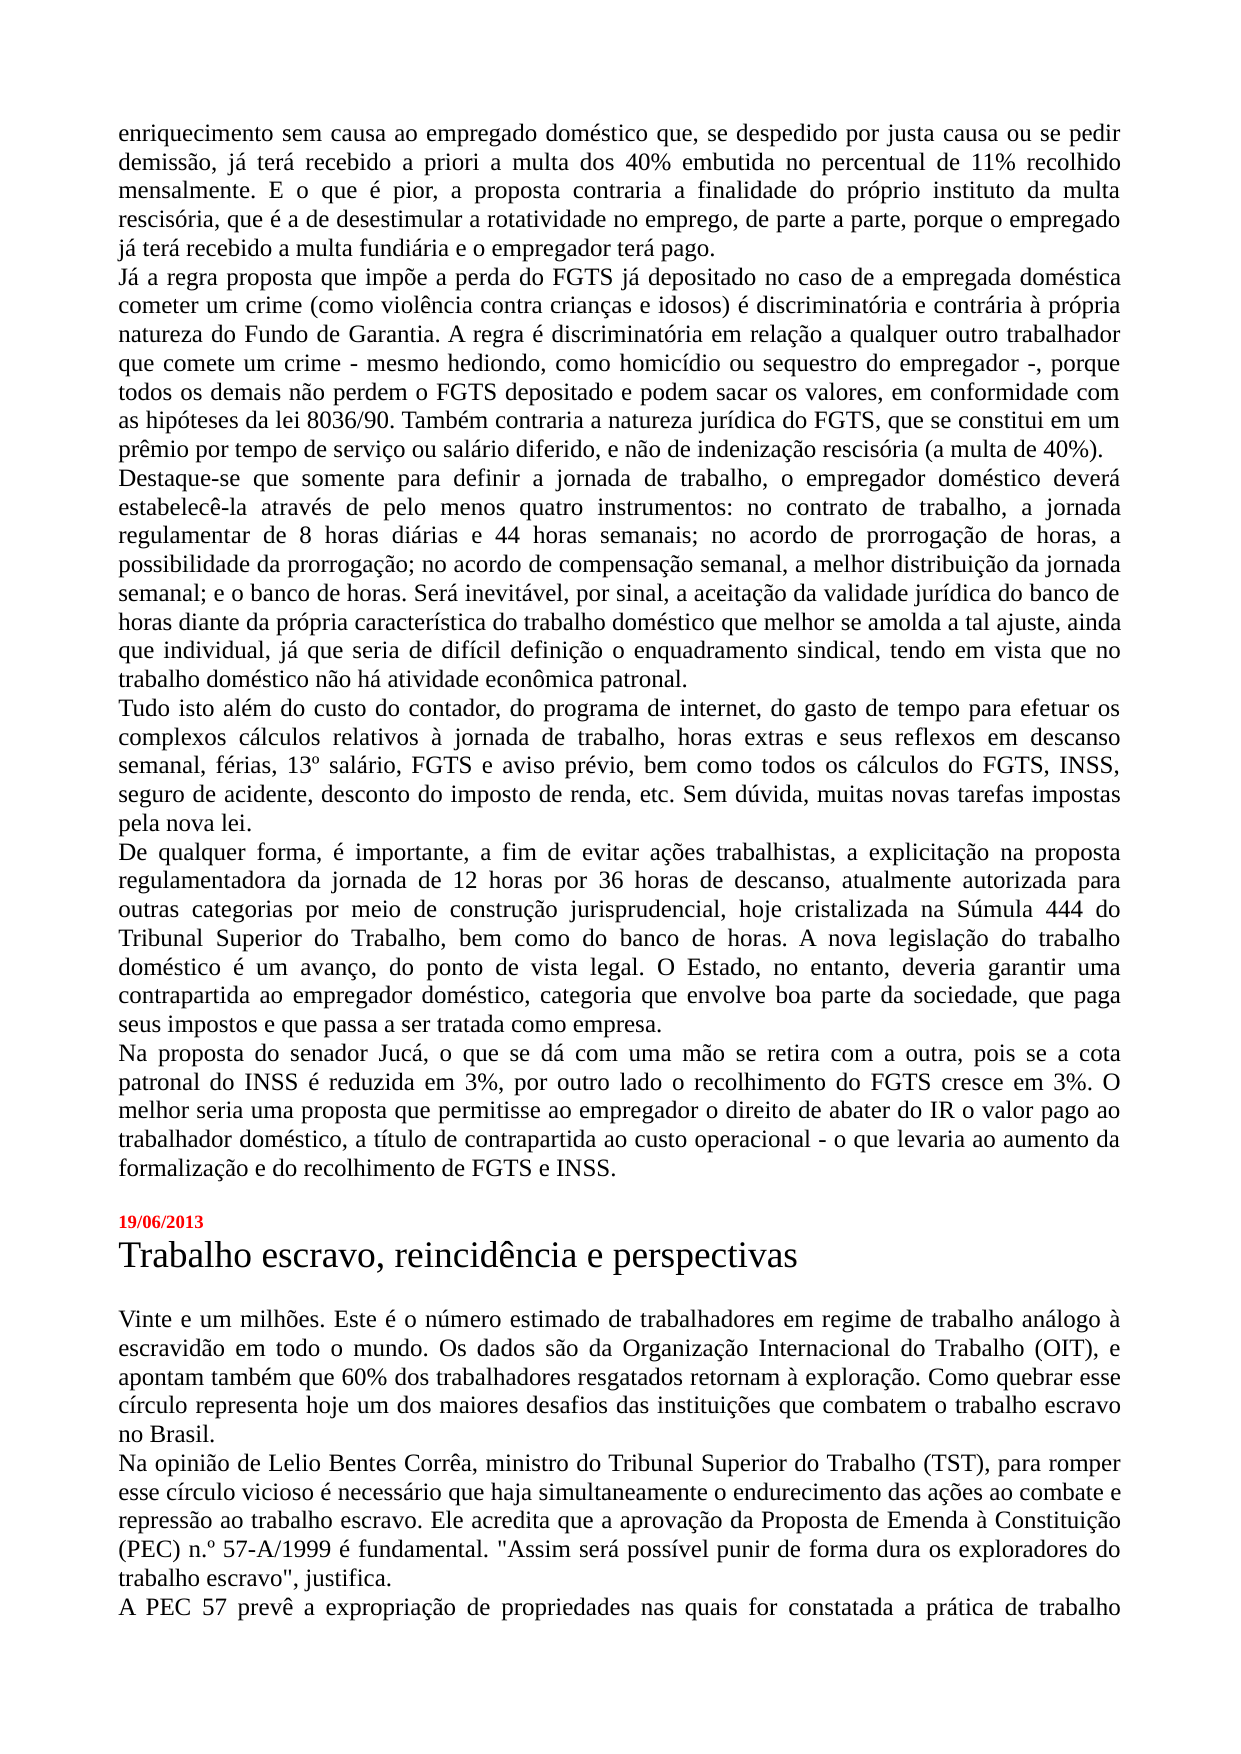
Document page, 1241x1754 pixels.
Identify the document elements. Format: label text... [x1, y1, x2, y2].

text Destaque-se que somente para definir a jornada de trabalho, o empregador doméstico deverá estabelecê-la através de pelo menos quatro instrumentos: no contrato de trabalho, a jornada regulamentar de 8 horas diárias e 44 horas semanais; no acordo de prorrogação de horas, a possibilidade da prorrogação; no acordo de compensação semanal, a melhor distribuição da jornada semanal; e o banco de horas. Será inevitável, por sinal, a aceitação da validade jurídica do banco de horas diante da própria característica do trabalho doméstico que melhor se amolda a tal ajuste, ainda que individual, já que seria de difícil definição o enquadramento sindical, tendo em vista que no trabalho doméstico não há atividade econômica patronal. [118, 463, 1122, 693]
text Na proposta do senador Jucá, o que se dá com uma mão se retira com a outra, pois se a cota patronal do INSS é reduzida em 3%, por outro lado o recolhimento do FGTS cresce em 3%. O melhor seria uma proposta que permitisse ao empregador o direito de abater do IR o valor pago ao trabalhador doméstico, a título de contrapartida ao custo operacional - o que levaria ao aumento da formalização e do recolhimento de FGTS e INSS. [118, 1038, 1122, 1182]
text enriquecimento sem causa ao empregado doméstico que, se despedido por justa causa ou se pedir demissão, já terá recebido a priori a multa dos 40% embutida no percentual de 11% recolhido mensalmente. E o que é pior, a proposta contraria a finalidade do próprio instituto da multa rescisória, que é a de desestimular a rotatividade no emprego, de parte a parte, porque o empregado já terá recebido a multa fundiária e o empregador terá pago. [118, 118, 1122, 262]
text Na opinião de Lelio Bentes Corrêa, ministro do Tribunal Superior do Trabalho (TST), para romper esse círculo vicioso é necessário que haja simultaneamente o endurecimento das ações ao combate e repressão ao trabalho escravo. Ele acredita que a aprovação da Proposta de Emenda à Constituição (PEC) n.º 57-A/1999 é fundamental. "Assim será possível punir de forma dura os exploradores do trabalho escravo", justifica. [118, 1448, 1122, 1592]
text De qualquer forma, é importante, a fim de evitar ações trabalhistas, a explicitação na proposta regulamentadora da jornada de 12 horas por 36 horas de descanso, atualmente autorizada para outras categorias por meio de construção jurisprudencial, hoje cristalizada na Súmula 444 do Tribunal Superior do Trabalho, bem como do banco de horas. A nova legislação do trabalho doméstico é um avanço, do ponto de vista legal. O Estado, no entanto, deveria garantir uma contrapartida ao empregador doméstico, categoria que envolve boa parte da sociedade, que paga seus impostos e que passa a ser tratada como empresa. [118, 837, 1122, 1038]
text 19/06/2013 [118, 1211, 1122, 1232]
text A PEC 57 prevê a expropriação de propriedades nas quais for constatada a prática de trabalho [118, 1592, 1122, 1620]
text Tudo isto além do custo do contador, do programa de internet, do gasto de tempo para efetuar os complexos cálculos relativos à jornada de trabalho, horas extras e seus reflexos em descanso semanal, férias, 13º salário, FGTS e aviso prévio, bem como todos os cálculos do FGTS, INSS, seguro de acidente, desconto do imposto de renda, etc. Sem dúvida, muitas novas tarefas impostas pela nova lei. [118, 693, 1122, 837]
text Já a regra proposta que impõe a perda do FGTS já depositado no caso de a empregada doméstica cometer um crime (como violência contra crianças e idosos) é discriminatória e contrária à própria natureza do Fundo de Garantia. A regra é discriminatória em relação a qualquer outro trabalhador que comete um crime - mesmo hediondo, como homicídio ou sequestro do empregador -, porque todos os demais não perdem o FGTS depositado e podem sacar os valores, em conformidade com as hipóteses da lei 8036/90. Também contraria a natureza jurídica do FGTS, que se constitui em um prêmio por tempo de serviço ou salário diferido, e não de indenização rescisória (a multa de 40%). [118, 262, 1122, 463]
text Trabalho escravo, reincidência e perspectivas [118, 1232, 1122, 1275]
text Vinte e um milhões. Este é o número estimado de trabalhadores em regime de trabalho análogo à escravidão em todo o mundo. Os dados são da Organização Internacional do Trabalho (OIT), e apontam também que 60% dos trabalhadores resgatados retornam à exploração. Como quebrar esse círculo representa hoje um dos maiores desafios das instituições que combatem o trabalho escravo no Brasil. [118, 1304, 1122, 1448]
